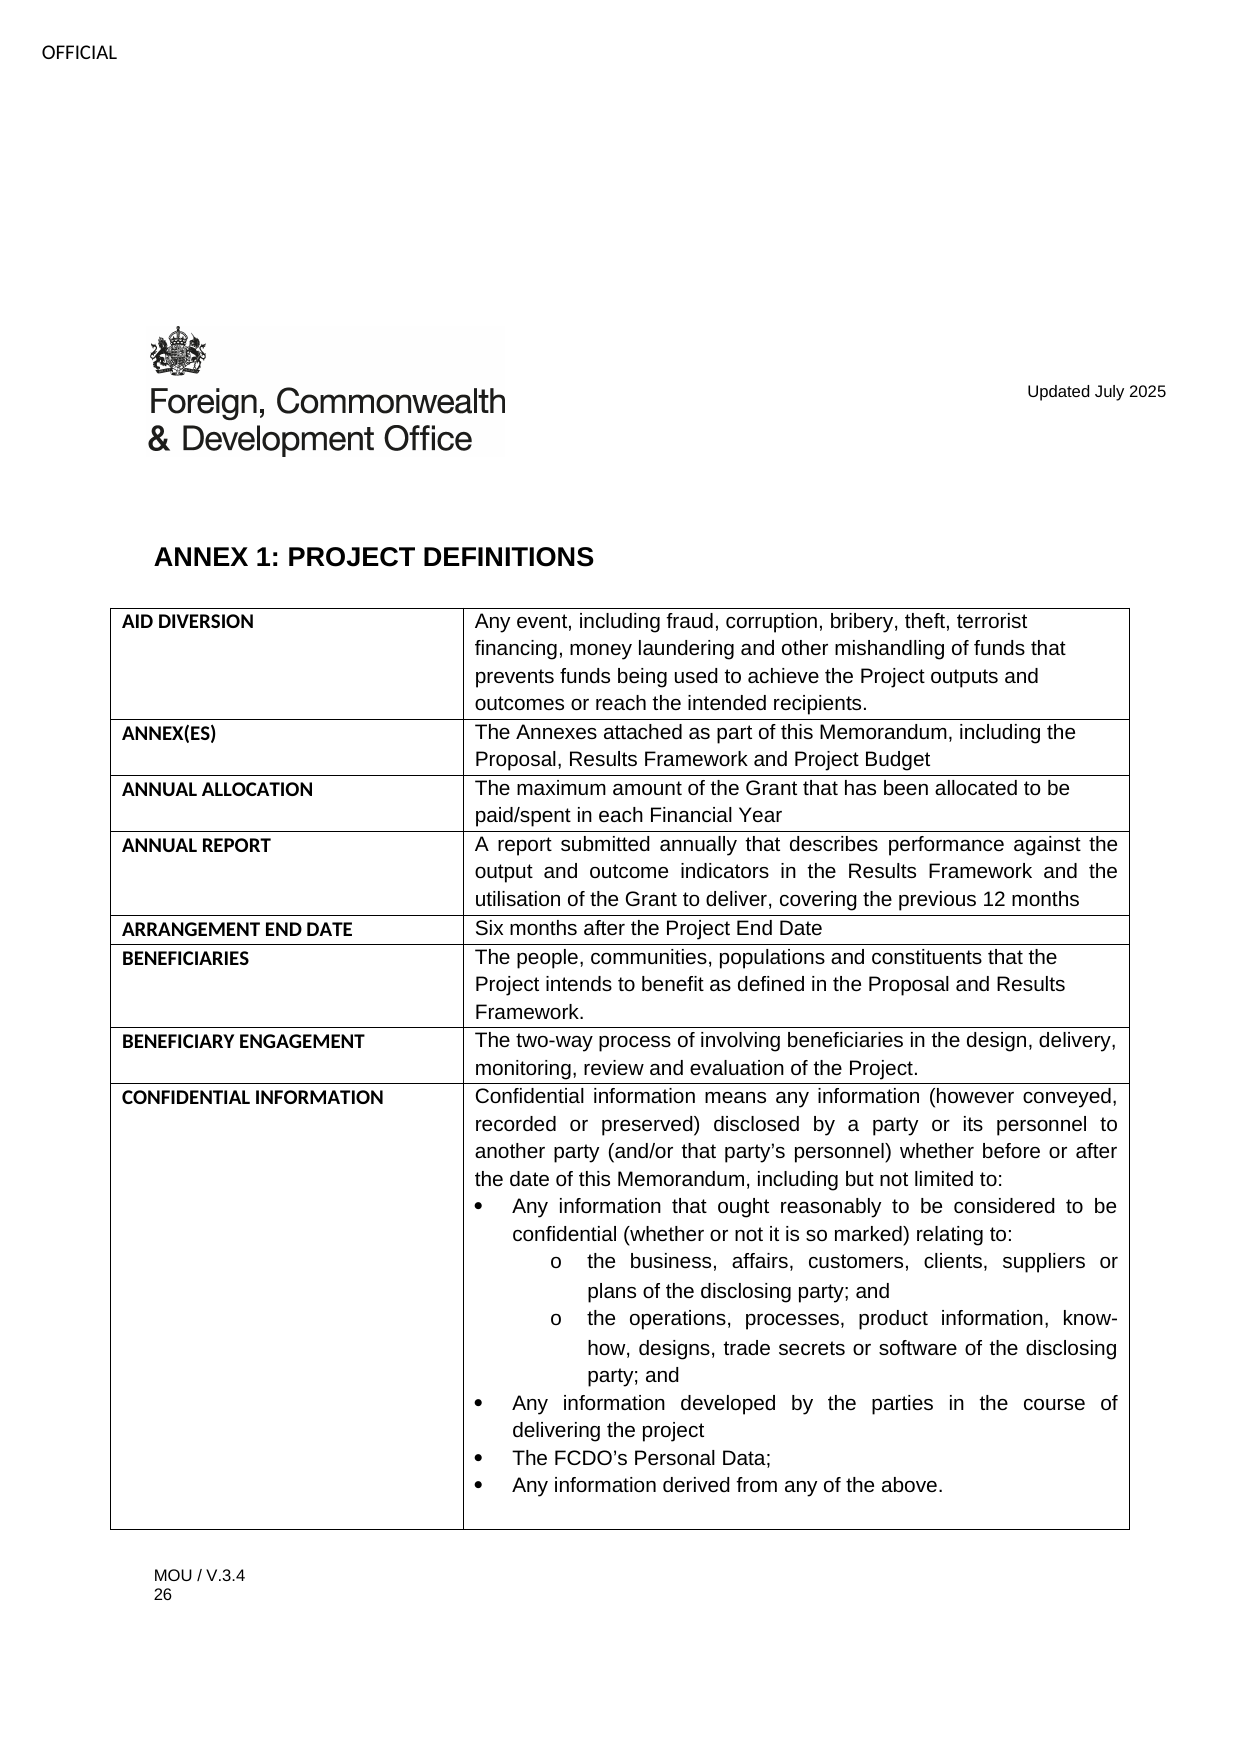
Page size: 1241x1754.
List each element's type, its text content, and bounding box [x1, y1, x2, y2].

table_cell CONFIDENTIAL INFORMATION [111, 1084, 463, 1528]
table_cell ARRANGEMENT END DATE [111, 916, 463, 944]
table_cell BENEFICIARIES [111, 945, 463, 1027]
table_cell The people, communities, populations and constituents that the Project intends to benefit as defined in the Proposal and Results Framework. [464, 945, 1129, 1027]
table_cell The Annexes attached as part of this Memorandum, including the Proposal, Results Framework and Project Budget [464, 720, 1129, 775]
table_header AID DIVERSION [111, 609, 463, 719]
table_cell The maximum amount of the Grant that has been allocated to be paid/spent in each Financial Year [464, 776, 1129, 831]
table_cell The two-way process of involving beneficiaries in the design, delivery, monitoring, review and evaluation of the Project. [464, 1028, 1129, 1083]
table_cell BENEFICIARY ENGAGEMENT [111, 1028, 463, 1083]
table_cell Confidential information means any information (however conveyed, recorded or preserved) disclosed by a party or its personnel to another party (and/or that party’s personnel) whether before or after the date of this Memorandum, including but not limited to: Any information that ought reasonably to be considered to be confidential (whether or not it is so marked) relating to: the business, affairs, customers, clients, suppliers or plans of the disclosing party; and the operations, processes, product information, know-how, designs, trade secrets or software of the disclosing party; and Any information developed by the parties in the course of delivering the project The FCDO’s Personal Data; Any information derived from any of the above. [464, 1084, 1129, 1528]
table_cell Six months after the Project End Date [464, 916, 1129, 944]
table_cell A report submitted annually that describes performance against the output and outcome indicators in the Results Framework and the utilisation of the Grant to deliver, covering the previous 12 months [464, 832, 1129, 915]
table_cell ANNUAL REPORT [111, 832, 463, 915]
table_header Any event, including fraud, corruption, bribery, theft, terrorist financing, money laundering and other mishandling of funds that prevents funds being used to achieve the Project outputs and outcomes or reach the intended recipients. [464, 609, 1129, 719]
subtitle ANNEX 1: PROJECT DEFINITIONS [153, 541, 1087, 573]
table_cell ANNUAL ALLOCATION [111, 776, 463, 831]
table_cell ANNEX(ES) [111, 720, 463, 775]
